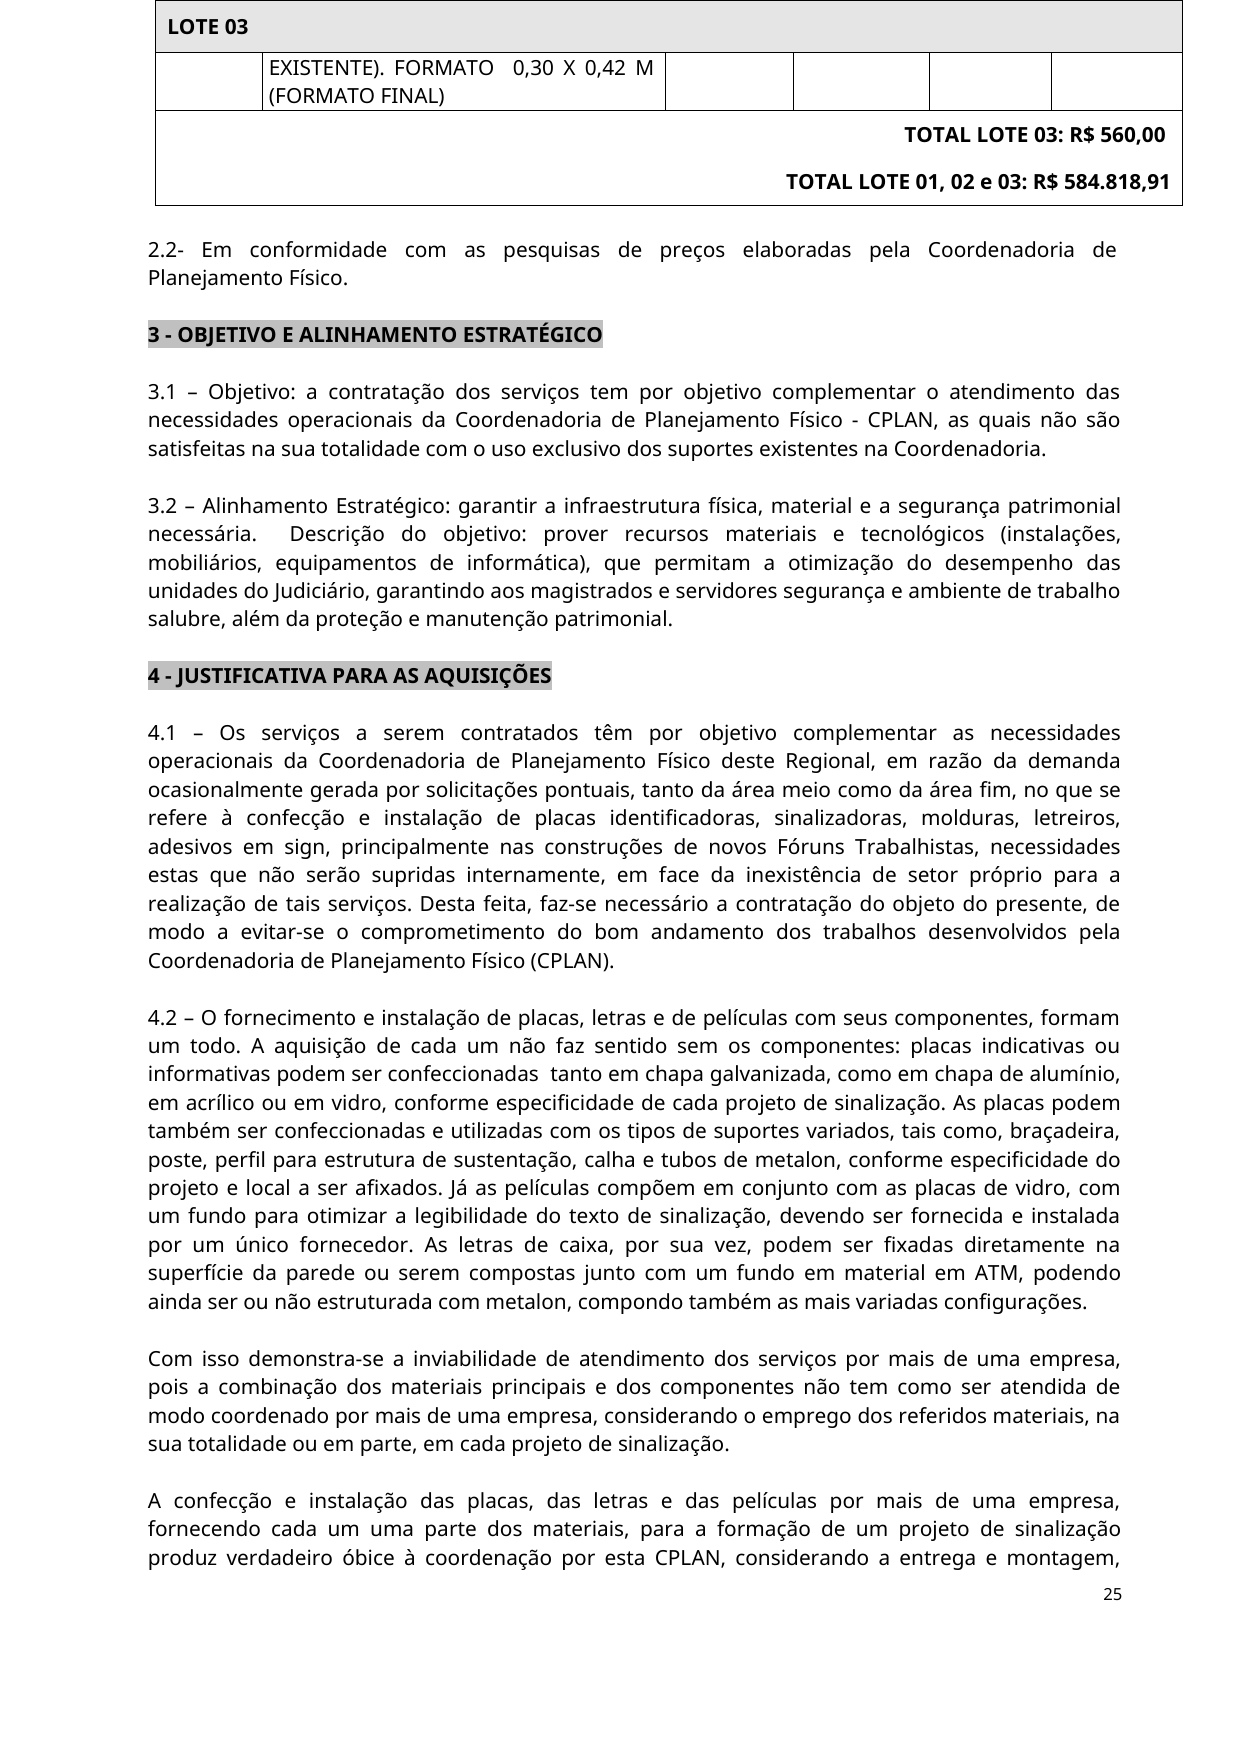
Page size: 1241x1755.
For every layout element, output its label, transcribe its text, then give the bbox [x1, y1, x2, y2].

table_cell [1052, 53, 1182, 110]
text 4 - JUSTIFICATIVA PARA AS AQUISIÇÕES [148, 661, 1119, 690]
text 3.1 – Objetivo: a contratação dos serviços tem por objetivo complementar o atendimento das necessidades operacionais da Coordenadoria de Planejamento Físico - CPLAN, as quais não são satisfeitas na sua totalidade com o uso exclusivo dos suportes existentes na Coordenadoria. [148, 377, 1122, 462]
table_cell [930, 53, 1051, 110]
table_cell EXISTENTE). FORMATO 0,30 X 0,42 M (FORMATO FINAL) [263, 53, 665, 110]
table_header LOTE 03 [156, 1, 1182, 52]
table_cell TOTAL LOTE 01, 02 e 03: R$ 584.818,91 [156, 158, 1182, 205]
text 2.2- Em conformidade com as pesquisas de preços elaboradas pela Coordenadoria de Planejamento Físico. [148, 235, 1119, 292]
table_cell [794, 53, 929, 110]
text 3.2 – Alinhamento Estratégico: garantir a infraestrutura física, material e a segurança patrimonial necessária. Descrição do objetivo: prover recursos materiais e tecnológicos (instalações, mobiliários, equipamentos de informática), que permitam a otimização do desempenho das unidades do Judiciário, garantindo aos magistrados e servidores segurança e ambiente de trabalho salubre, além da proteção e manutenção patrimonial. [148, 491, 1122, 633]
table_cell [666, 53, 793, 110]
table_cell TOTAL LOTE 03: R$ 560,00 [156, 111, 1182, 158]
text 4.2 – O fornecimento e instalação de placas, letras e de películas com seus componentes, formam um todo. A aquisição de cada um não faz sentido sem os componentes: placas indicativas ou informativas podem ser confeccionadas tanto em chapa galvanizada, como em chapa de alumínio, em acrílico ou em vidro, conforme especificidade de cada projeto de sinalização. As placas podem também ser confeccionadas e utilizadas com os tipos de suportes variados, tais como, braçadeira, poste, perfil para estrutura de sustentação, calha e tubos de metalon, conforme especificidade do projeto e local a ser afixados. Já as películas compõem em conjunto com as placas de vidro, com um fundo para otimizar a legibilidade do texto de sinalização, devendo ser fornecida e instalada por um único fornecedor. As letras de caixa, por sua vez, podem ser fixadas diretamente na superfície da parede ou serem compostas junto com um fundo em material em ATM, podendo ainda ser ou não estruturada com metalon, compondo também as mais variadas configurações. [148, 1003, 1122, 1315]
table_cell [156, 53, 262, 110]
text 3 - OBJETIVO E ALINHAMENTO ESTRATÉGICO [148, 320, 1119, 348]
text Com isso demonstra-se a inviabilidade de atendimento dos serviços por mais de uma empresa, pois a combinação dos materiais principais e dos componentes não tem como ser atendida de modo coordenado por mais de uma empresa, considerando o emprego dos referidos materiais, na sua totalidade ou em parte, em cada projeto de sinalização. [148, 1344, 1122, 1458]
text 4.1 – Os serviços a serem contratados têm por objetivo complementar as necessidades operacionais da Coordenadoria de Planejamento Físico deste Regional, em razão da demanda ocasionalmente gerada por solicitações pontuais, tanto da área meio como da área fim, no que se refere à confecção e instalação de placas identificadoras, sinalizadoras, molduras, letreiros, adesivos em sign, principalmente nas construções de novos Fóruns Trabalhistas, necessidades estas que não serão supridas internamente, em face da inexistência de setor próprio para a realização de tais serviços. Desta feita, faz-se necessário a contratação do objeto do presente, de modo a evitar-se o comprometimento do bom andamento dos trabalhos desenvolvidos pela Coordenadoria de Planejamento Físico (CPLAN). [148, 718, 1122, 974]
text A confecção e instalação das placas, das letras e das películas por mais de uma empresa, fornecendo cada um uma parte dos materiais, para a formação de um projeto de sinalização produz verdadeiro óbice à coordenação por esta CPLAN, considerando a entrega e montagem, [148, 1486, 1122, 1571]
